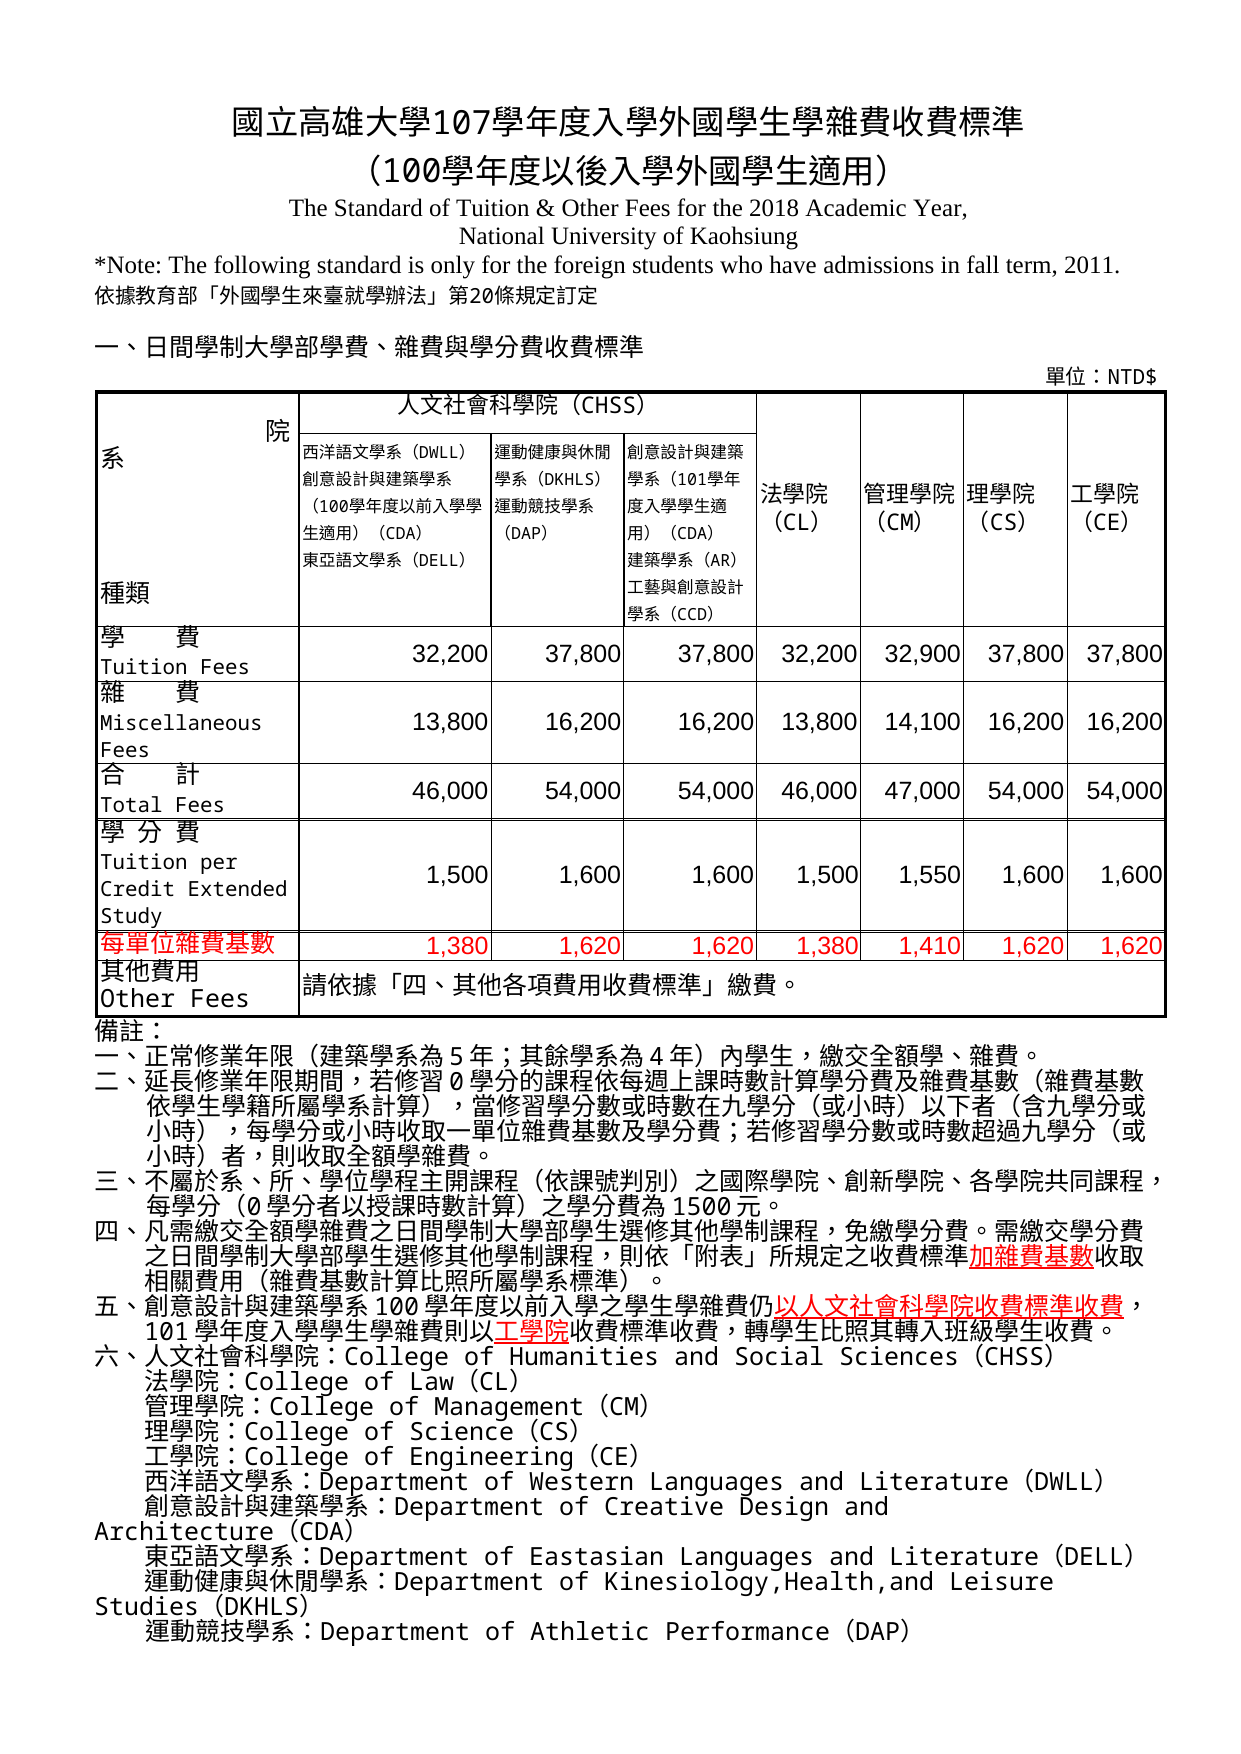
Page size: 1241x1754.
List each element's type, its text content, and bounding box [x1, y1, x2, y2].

table_cell 1,620 [1068, 933, 1164, 960]
table_cell 32,200 [300, 627, 491, 681]
table_cell 14,100 [861, 682, 963, 763]
table_cell 16,200 [964, 682, 1067, 763]
table_cell 16,200 [492, 682, 623, 763]
text 運動健康與休閒學系：Department of Kinesiology,Health,and Leisure Studies（DKHLS） [94, 1570, 1162, 1620]
table_cell 1,550 [861, 821, 963, 930]
table_cell 54,000 [964, 764, 1067, 818]
table_cell 西洋語文學系（DWLL） 創意設計與建築學系（100學年度以前入學學生適用）（CDA） 東亞語文學系（DELL） [300, 434, 490, 626]
text 工學院：College of Engineering（CE） [94, 1445, 1162, 1470]
table_cell 54,000 [1068, 764, 1164, 818]
table_header 法學院 （CL） [757, 394, 860, 626]
text 創意設計與建築學系：Department of Creative Design and Architecture（CDA） [94, 1495, 1162, 1545]
table_cell 46,000 [757, 764, 860, 818]
text 理學院：College of Science（CS） [94, 1420, 1162, 1445]
table_cell 37,800 [624, 627, 756, 681]
table_cell 37,800 [1068, 627, 1164, 681]
table_cell 學 費 Tuition Fees [98, 627, 298, 681]
table_cell 54,000 [492, 764, 623, 818]
table_cell 1,380 [757, 933, 860, 960]
table_cell 16,200 [1068, 682, 1164, 763]
text *Note: The following standard is only for the foreign students who have admissions in fall term, 2011. [94, 250, 1162, 279]
table_cell 1,600 [624, 821, 756, 930]
text 運動競技學系：Department of Athletic Performance（DAP） [94, 1620, 1162, 1645]
table_cell 其他費用 Other Fees [98, 961, 298, 1015]
table_cell 47,000 [861, 764, 963, 818]
text 六、人文社會科學院：College of Humanities and Social Sciences（CHSS） [94, 1345, 1162, 1370]
table_cell 請依據「四、其他各項費用收費標準」繳費。 [300, 961, 1164, 1015]
table_header 人文社會科學院（CHSS） [300, 394, 756, 433]
table_header 工學院 （CE） [1068, 394, 1164, 626]
text 四、凡需繳交全額學雜費之日間學制大學部學生選修其他學制課程，免繳學分費。需繳交學分費之日間學制大學部學生選修其他學制課程，則依「附表」所規定之收費標準加雜費基數收取相關費用（雜費基數計算比照所屬學系標準）。 [94, 1220, 1162, 1295]
text 國立高雄大學107學年度入學外國學生學雜費收費標準 [94, 96, 1162, 144]
table_cell 1,380 [300, 933, 491, 960]
table_cell 32,900 [861, 627, 963, 681]
table_cell 1,600 [492, 821, 623, 930]
text 二、延長修業年限期間，若修習0學分的課程依每週上課時數計算學分費及雜費基數（雜費基數依學生學籍所屬學系計算），當修習學分數或時數在九學分（或小時）以下者（含九學分或小時），每學分或小時收取一單位雜費基數及學分費；若修習學分數或時數超過九學分（或小時）者，則收取全額學雜費。 [94, 1070, 1162, 1170]
table_header 院系 種類 [98, 394, 298, 626]
table_cell 46,000 [300, 764, 491, 818]
text 單位：NTD$ [127, 363, 1157, 390]
text （100學年度以後入學外國學生適用） [94, 144, 1162, 193]
text 管理學院：College of Management（CM） [94, 1395, 1162, 1420]
text 一、日間學制大學部學費、雜費與學分費收費標準 [94, 336, 1162, 363]
table_cell 雜 費 Miscellaneous Fees [98, 682, 298, 763]
table_cell 運動健康與休閒學系（DKHLS） 運動競技學系 （DAP） [492, 434, 623, 626]
table_cell 37,800 [492, 627, 623, 681]
text 三、不屬於系、所、學位學程主開課程（依課號判別）之國際學院、創新學院、各學院共同課程，每學分（0學分者以授課時數計算）之學分費為1500元。 [94, 1170, 1162, 1220]
table_cell 1,410 [861, 933, 963, 960]
text 法學院：College of Law（CL） [94, 1370, 1162, 1395]
table_cell 1,620 [964, 933, 1067, 960]
text 五、創意設計與建築學系100學年度以前入學之學生學雜費仍以人文社會科學院收費標準收費，101學年度入學學生學雜費則以工學院收費標準收費，轉學生比照其轉入班級學生收費。 [94, 1295, 1162, 1345]
table_cell 1,600 [1068, 821, 1164, 930]
table_cell 合 計 Total Fees [98, 764, 298, 818]
table_cell 13,800 [757, 682, 860, 763]
table_header 理學院 （CS） [964, 394, 1067, 626]
text National University of Kaohsiung [94, 221, 1162, 250]
text The Standard of Tuition & Other Fees for the 2018 Academic Year, [94, 193, 1162, 221]
text 一、正常修業年限（建築學系為5年；其餘學系為4年）內學生，繳交全額學、雜費。 [94, 1045, 1162, 1070]
table_cell 1,620 [624, 933, 756, 960]
table_cell 學 分 費 Tuition per Credit Extended Study [98, 821, 298, 930]
text 備註： [94, 1018, 1162, 1045]
table_cell 1,500 [300, 821, 491, 930]
table_cell 54,000 [624, 764, 756, 818]
table_cell 1,620 [492, 933, 623, 960]
table_cell 創意設計與建築學系（101學年度入學學生適用）（CDA） 建築學系（AR） 工藝與創意設計學系（CCD） [625, 434, 756, 626]
table_cell 13,800 [300, 682, 491, 763]
text 依據教育部「外國學生來臺就學辦法」第20條規定訂定 [94, 279, 1162, 309]
table_cell 1,600 [964, 821, 1067, 930]
table_cell 1,500 [757, 821, 860, 930]
table_cell 32,200 [757, 627, 860, 681]
table_cell 37,800 [964, 627, 1067, 681]
table_header 管理學院 （CM） [861, 394, 963, 626]
text 東亞語文學系：Department of Eastasian Languages and Literature（DELL） [94, 1545, 1162, 1570]
text 西洋語文學系：Department of Western Languages and Literature（DWLL） [94, 1470, 1162, 1495]
table_cell 每單位雜費基數 [98, 933, 298, 960]
table_cell 16,200 [624, 682, 756, 763]
